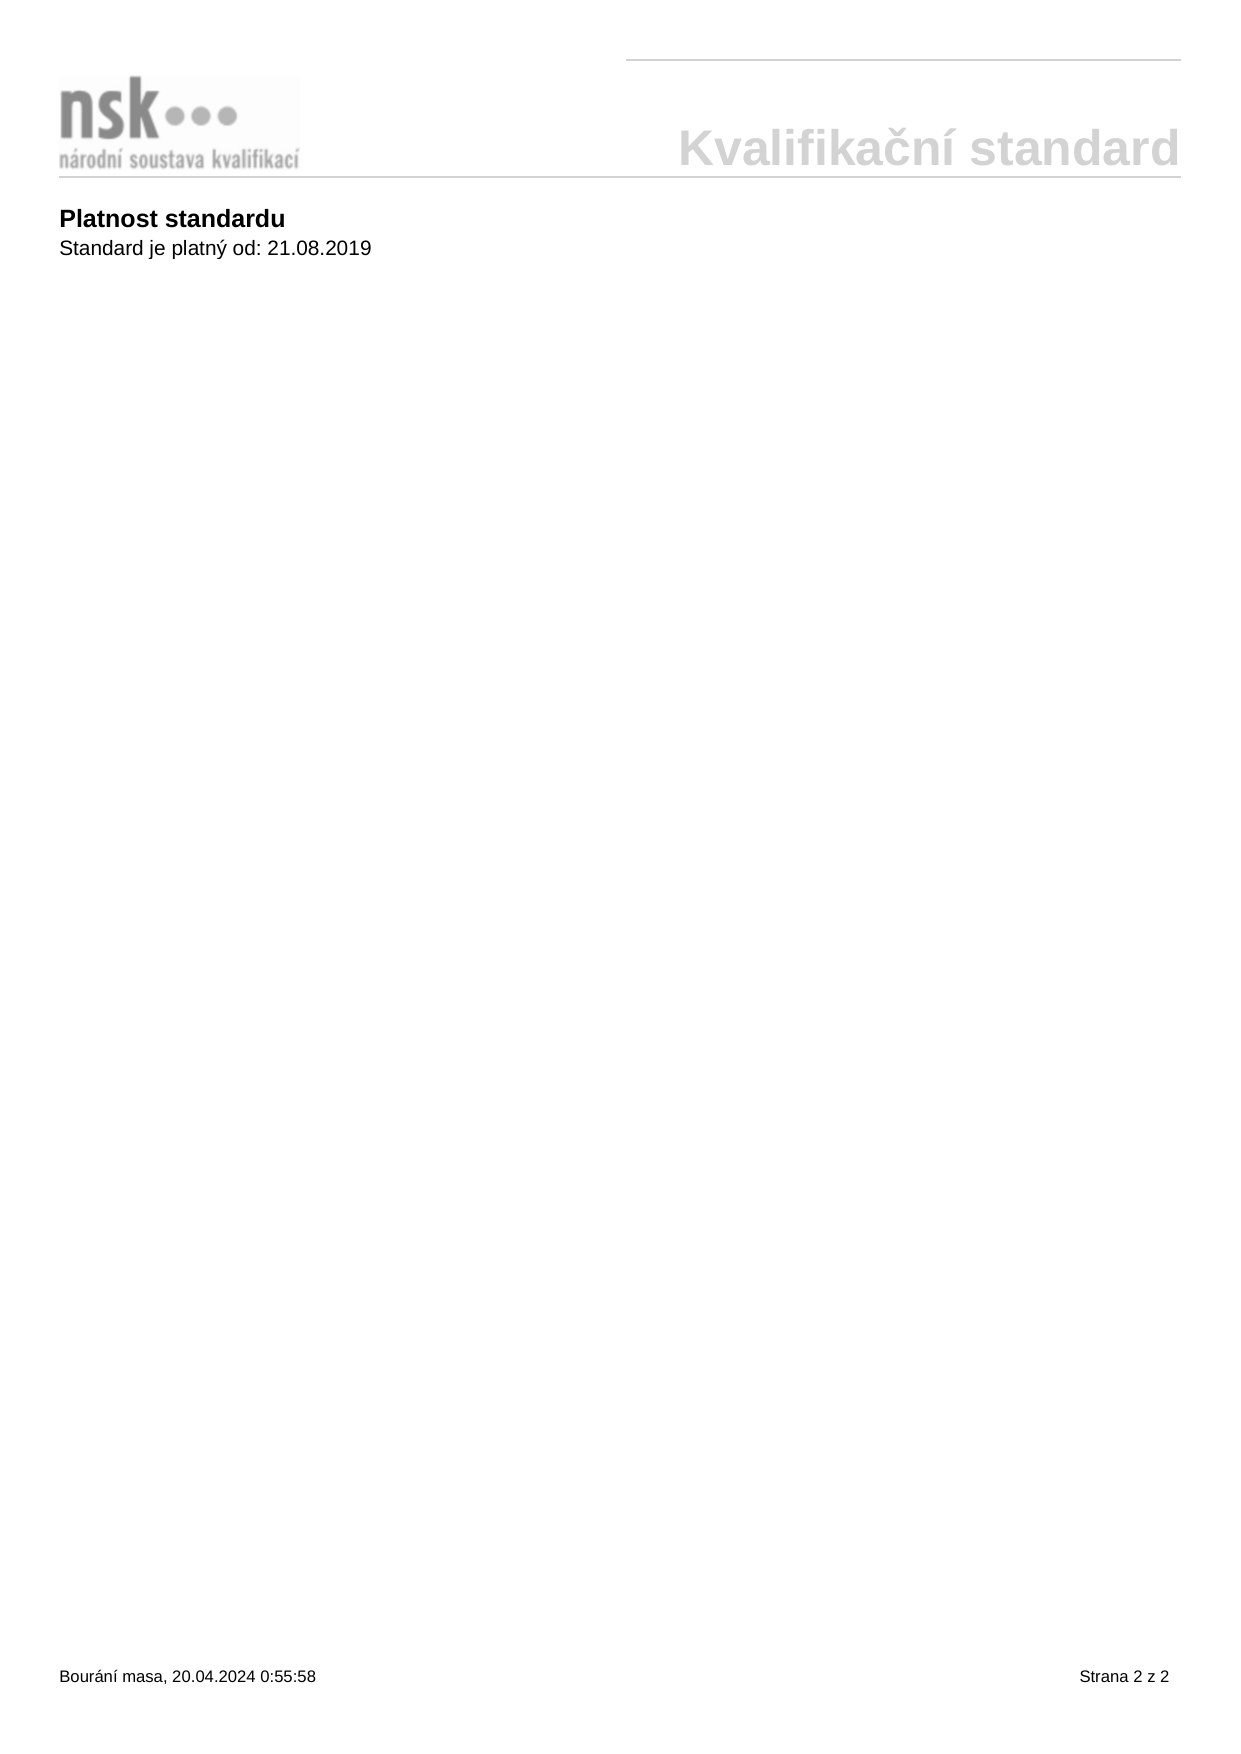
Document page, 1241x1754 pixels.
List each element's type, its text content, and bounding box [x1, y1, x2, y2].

table_cell [59, 1409, 483, 1658]
table_cell [1169, 194, 1181, 200]
table_cell [59, 559, 483, 859]
table_cell [1169, 1409, 1181, 1658]
table_cell [620, 559, 626, 859]
table_cell [626, 859, 862, 1159]
table_cell [59, 178, 1181, 194]
table_cell [620, 1159, 626, 1409]
table_cell [862, 259, 1093, 559]
table_cell [621, 59, 626, 170]
table_cell [59, 1159, 483, 1409]
table_cell [484, 859, 620, 1159]
table_cell [1093, 1159, 1169, 1409]
table_cell [620, 1409, 626, 1658]
table_cell [484, 171, 620, 176]
table_cell [1093, 259, 1169, 559]
table_cell [484, 259, 620, 559]
table_cell [59, 259, 483, 559]
table_cell [626, 259, 862, 559]
table_cell [626, 1159, 862, 1409]
table_cell Platnost standardu [59, 200, 1181, 236]
picture [58, 59, 621, 171]
table_cell [59, 194, 483, 200]
table_cell [862, 1159, 1093, 1409]
table_cell [484, 559, 620, 859]
table_cell [1169, 859, 1181, 1159]
table_cell [1169, 259, 1181, 559]
table_cell [862, 1409, 1093, 1658]
table_cell [1093, 194, 1169, 200]
table_cell [862, 559, 1093, 859]
table_cell [1169, 1159, 1181, 1409]
table_cell [1093, 859, 1169, 1159]
table_cell Strana 2 z 2 [862, 1658, 1169, 1694]
table_cell [862, 194, 1093, 200]
table_cell [620, 259, 626, 559]
table_cell [626, 559, 862, 859]
table_cell [1093, 559, 1169, 859]
table_cell [1169, 1658, 1181, 1694]
table_cell [484, 1409, 620, 1658]
table_cell [484, 1159, 620, 1409]
table_cell [862, 859, 1093, 1159]
table_cell Kvalifikační standard [626, 61, 1181, 176]
table_cell Standard je platný od: 21.08.2019 [59, 236, 1181, 259]
table_cell [1169, 559, 1181, 859]
table_cell [626, 194, 862, 200]
table_cell Bourání masa, 20.04.2024 0:55:58 [59, 1658, 862, 1694]
table_cell [1093, 1409, 1169, 1658]
table_cell [626, 1409, 862, 1658]
table_cell [620, 859, 626, 1159]
table_cell [484, 194, 620, 200]
table_cell [59, 171, 483, 176]
table_cell [59, 859, 483, 1159]
